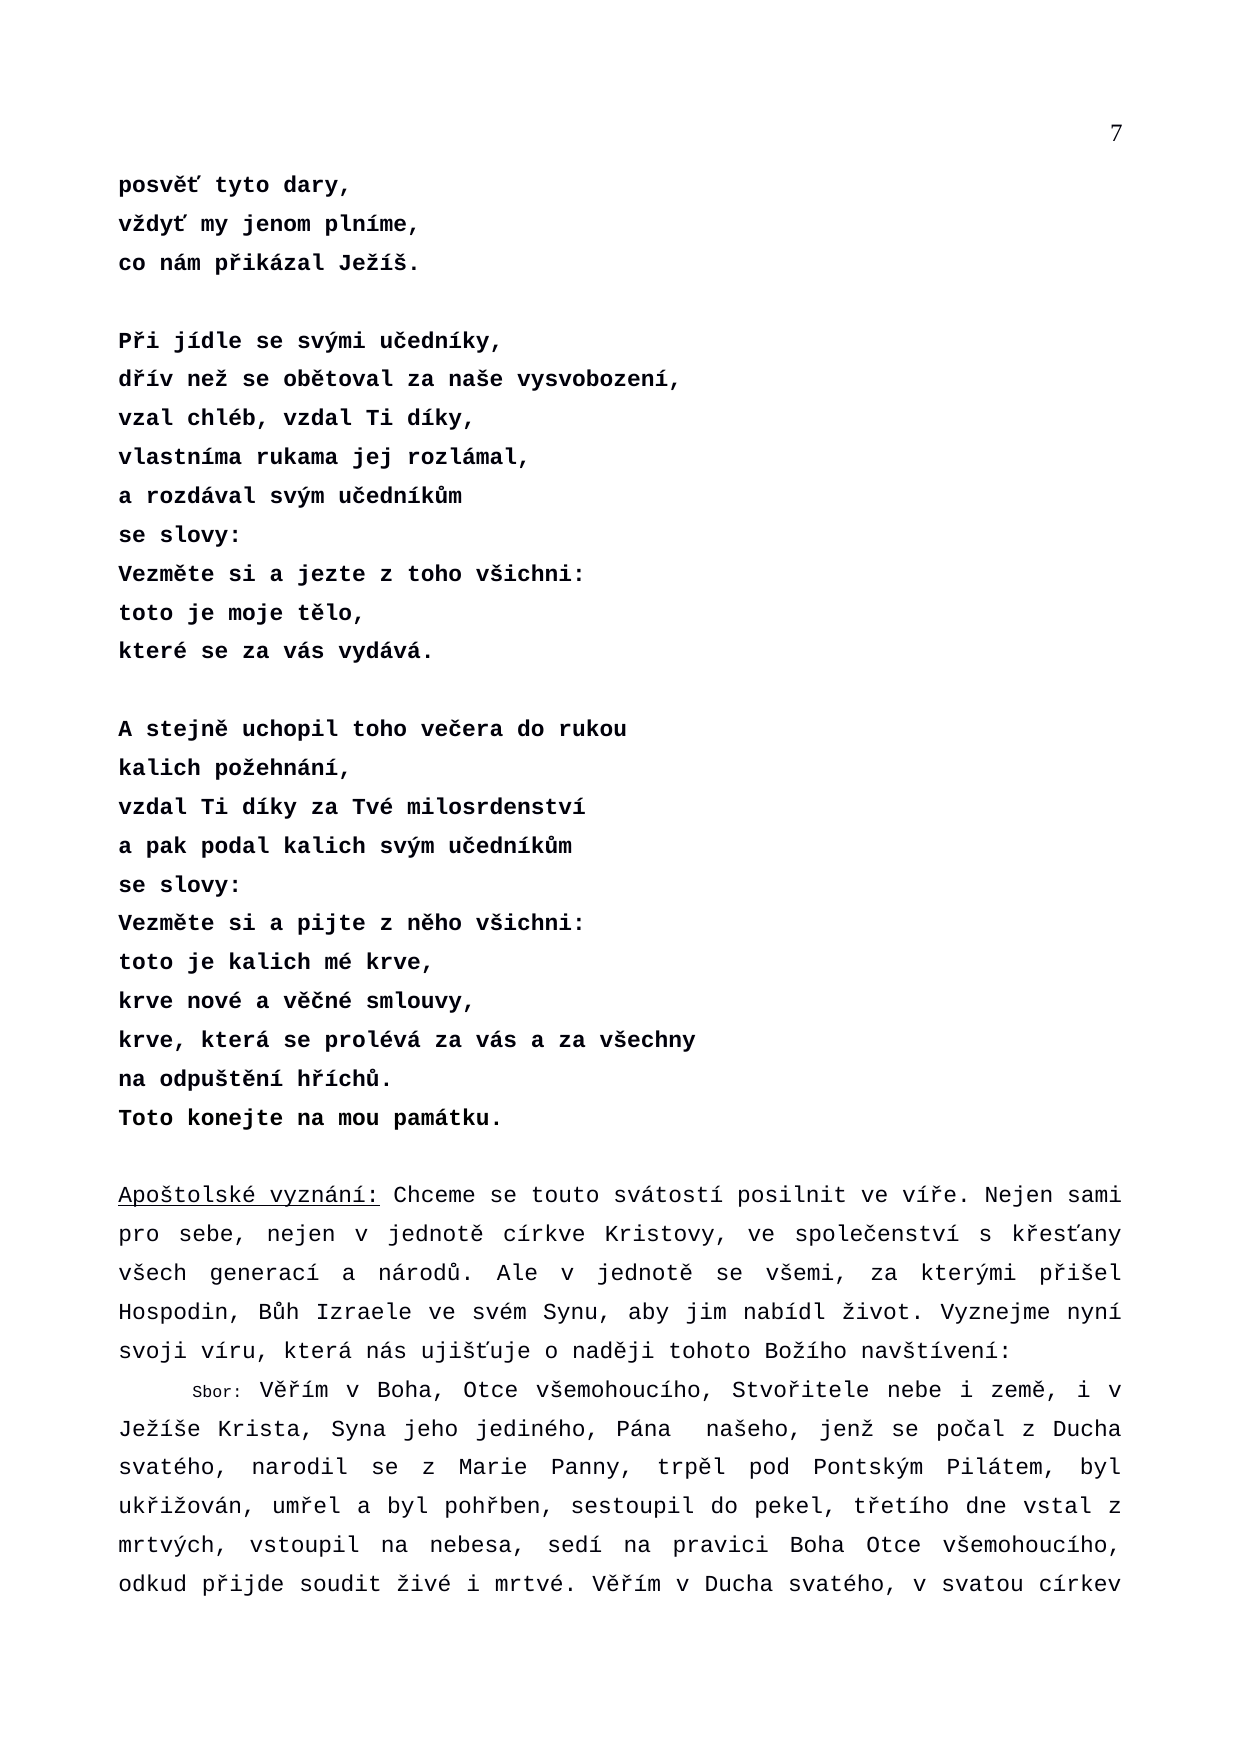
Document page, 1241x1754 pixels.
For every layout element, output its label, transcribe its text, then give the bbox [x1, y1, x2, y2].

text vlastníma rukama jej rozlámal, [118, 446, 1122, 471]
text a rozdával svým učedníkům [118, 484, 1122, 510]
text vzdal Ti díky za Tvé milosrdenství [118, 795, 1122, 821]
text Toto konejte na mou památku. [118, 1106, 1122, 1132]
text se slovy: [118, 873, 1122, 899]
text dřív než se obětoval za naše vysvobození, [118, 368, 1122, 394]
text Při jídle se svými učedníky, [118, 329, 1122, 355]
text a pak podal kalich svým učedníkům [118, 834, 1122, 860]
text posvěť tyto dary, [118, 173, 1122, 199]
text se slovy: [118, 523, 1122, 549]
text Vezměte si a jezte z toho všichni: [118, 562, 1122, 588]
text co nám přikázal Ježíš. [118, 251, 1122, 277]
text na odpuštění hříchů. [118, 1067, 1122, 1093]
text Apoštolské vyznání: Chceme se touto svátostí posilnit ve víře. Nejen sami pro sebe, nejen v jednotě církve Kristovy, ve společenství s křesťany všech generací a národů. Ale v jednotě se všemi, za kterými přišel Hospodin, Bůh Izraele ve svém Synu, aby jim nabídl život. Vyznejme nyní svoji víru, která nás ujišťuje o naději tohoto Božího navštívení: [118, 1184, 1122, 1365]
text Vezměte si a pijte z něho všichni: [118, 912, 1122, 938]
text toto je moje tělo, [118, 601, 1122, 627]
text krve, která se prolévá za vás a za všechny [118, 1028, 1122, 1054]
text vždyť my jenom plníme, [118, 212, 1122, 238]
text toto je kalich mé krve, [118, 951, 1122, 977]
text vzal chléb, vzdal Ti díky, [118, 407, 1122, 433]
text které se za vás vydává. [118, 640, 1122, 666]
text krve nové a věčné smlouvy, [118, 989, 1122, 1015]
text A stejně uchopil toho večera do rukou [118, 717, 1122, 743]
text kalich požehnání, [118, 756, 1122, 782]
text Sbor: Věřím v Boha, Otce všemohoucího, Stvořitele nebe i země, i v Ježíše Krista, Syna jeho jediného, Pána našeho, jenž se počal z Ducha svatého, narodil se z Marie Panny, trpěl pod Pontským Pilátem, byl ukřižován, umřel a byl pohřben, sestoupil do pekel, třetího dne vstal z mrtvých, vstoupil na nebesa, sedí na pravici Boha Otce všemohoucího, odkud přijde soudit živé i mrtvé. Věřím v Ducha svatého, v svatou církev [118, 1378, 1122, 1598]
